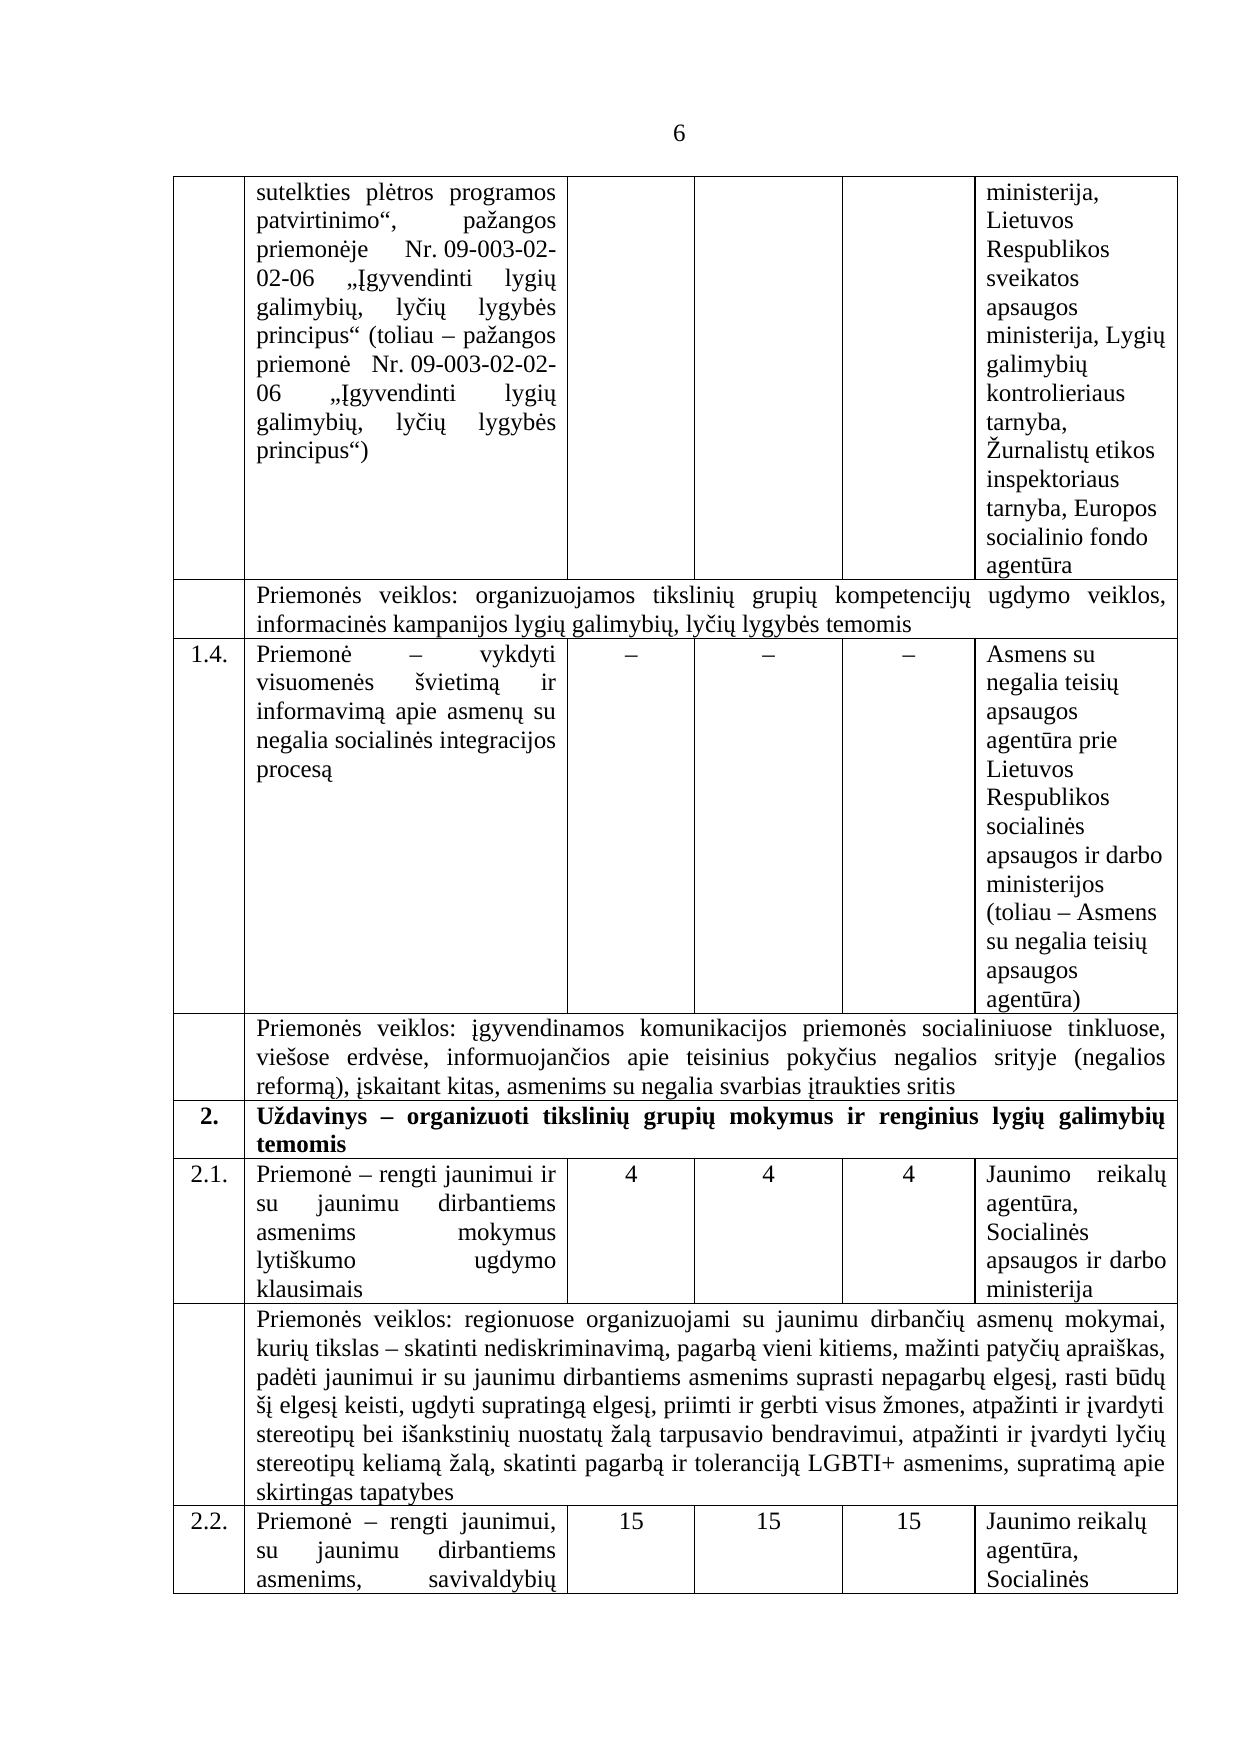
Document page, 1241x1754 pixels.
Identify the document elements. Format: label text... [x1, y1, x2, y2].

table_cell Priemonės veiklos: regionuose organizuojami su jaunimu dirbančių asmenų mokymai, kurių tikslas – skatinti nediskriminavimą, pagarbą vieni kitiems, mažinti patyčių apraiškas, padėti jaunimui ir su jaunimu dirbantiems asmenims suprasti nepagarbų elgesį, rasti būdų šį elgesį keisti, ugdyti supratingą elgesį, priimti ir gerbti visus žmones, atpažinti ir įvardyti stereotipų bei išankstinių nuostatų žalą tarpusavio bendravimui, atpažinti ir įvardyti lyčių stereotipų keliamą žalą, skatinti pagarbą ir toleranciją LGBTI+ asmenims, supratimą apie skirtingas tapatybes [245, 1304, 1177, 1505]
table_cell Priemonės veiklos: įgyvendinamos komunikacijos priemonės socialiniuose tinkluose, viešose erdvėse, informuojančios apie teisinius pokyčius negalios srityje (negalios reformą), įskaitant kitas, asmenims su negalia svarbias įtraukties sritis [245, 1014, 1177, 1100]
table_cell Asmens su negalia teisių apsaugos agentūra prie Lietuvos Respublikos socialinės apsaugos ir darbo ministerijos (toliau – Asmens su negalia teisių apsaugos agentūra) [976, 639, 1177, 1012]
table_cell – [568, 639, 694, 1012]
table_cell Priemonės veiklos: organizuojamos tikslinių grupių kompetencijų ugdymo veiklos, informacinės kampanijos lygių galimybių, lyčių lygybės temomis [245, 580, 1177, 638]
table_cell Priemonė – rengti jaunimui, su jaunimu dirbantiems asmenims, savivaldybių [245, 1506, 567, 1593]
table_cell 1.4. [174, 639, 244, 1012]
table_cell 4 [568, 1159, 694, 1303]
table_cell – [695, 639, 842, 1012]
table_cell 2.2. [174, 1506, 244, 1593]
table_cell Priemonė – vykdyti visuomenės švietimą ir informavimą apie asmenų su negalia socialinės integracijos procesą [245, 639, 567, 1012]
table_cell sutelkties plėtros programos patvirtinimo“, pažangos priemonėje Nr. 09-003-02-02-06 „Įgyvendinti lygių galimybių, lyčių lygybės principus“ (toliau – pažangos priemonė Nr. 09-003-02-02-06 „Įgyvendinti lygių galimybių, lyčių lygybės principus“) [245, 177, 567, 579]
table_cell [174, 580, 244, 638]
table_cell 2.1. [174, 1159, 244, 1303]
table_cell [843, 177, 974, 579]
table_cell Jaunimo reikalų agentūra, Socialinės apsaugos ir darbo ministerija [976, 1159, 1177, 1303]
table_cell [568, 177, 694, 579]
table_cell Jaunimo reikalų agentūra, Socialinės [976, 1506, 1177, 1593]
table_cell Uždavinys – organizuoti tikslinių grupių mokymus ir renginius lygių galimybių temomis [245, 1101, 1177, 1158]
table_cell [174, 1014, 244, 1100]
table_cell ministerija, Lietuvos Respublikos sveikatos apsaugos ministerija, Lygių galimybių kontrolieriaus tarnyba, Žurnalistų etikos inspektoriaus tarnyba, Europos socialinio fondo agentūra [976, 177, 1177, 579]
table_cell 4 [695, 1159, 842, 1303]
table_cell 2. [174, 1101, 244, 1158]
table_cell 4 [843, 1159, 974, 1303]
table_cell 15 [695, 1506, 842, 1593]
table_cell [174, 177, 244, 579]
table_cell [174, 1304, 244, 1505]
table_cell Priemonė – rengti jaunimui ir su jaunimu dirbantiems asmenims mokymus lytiškumo ugdymo klausimais [245, 1159, 567, 1303]
table_cell 15 [843, 1506, 974, 1593]
table_cell [695, 177, 842, 579]
table_cell 15 [568, 1506, 694, 1593]
table_cell – [843, 639, 974, 1012]
